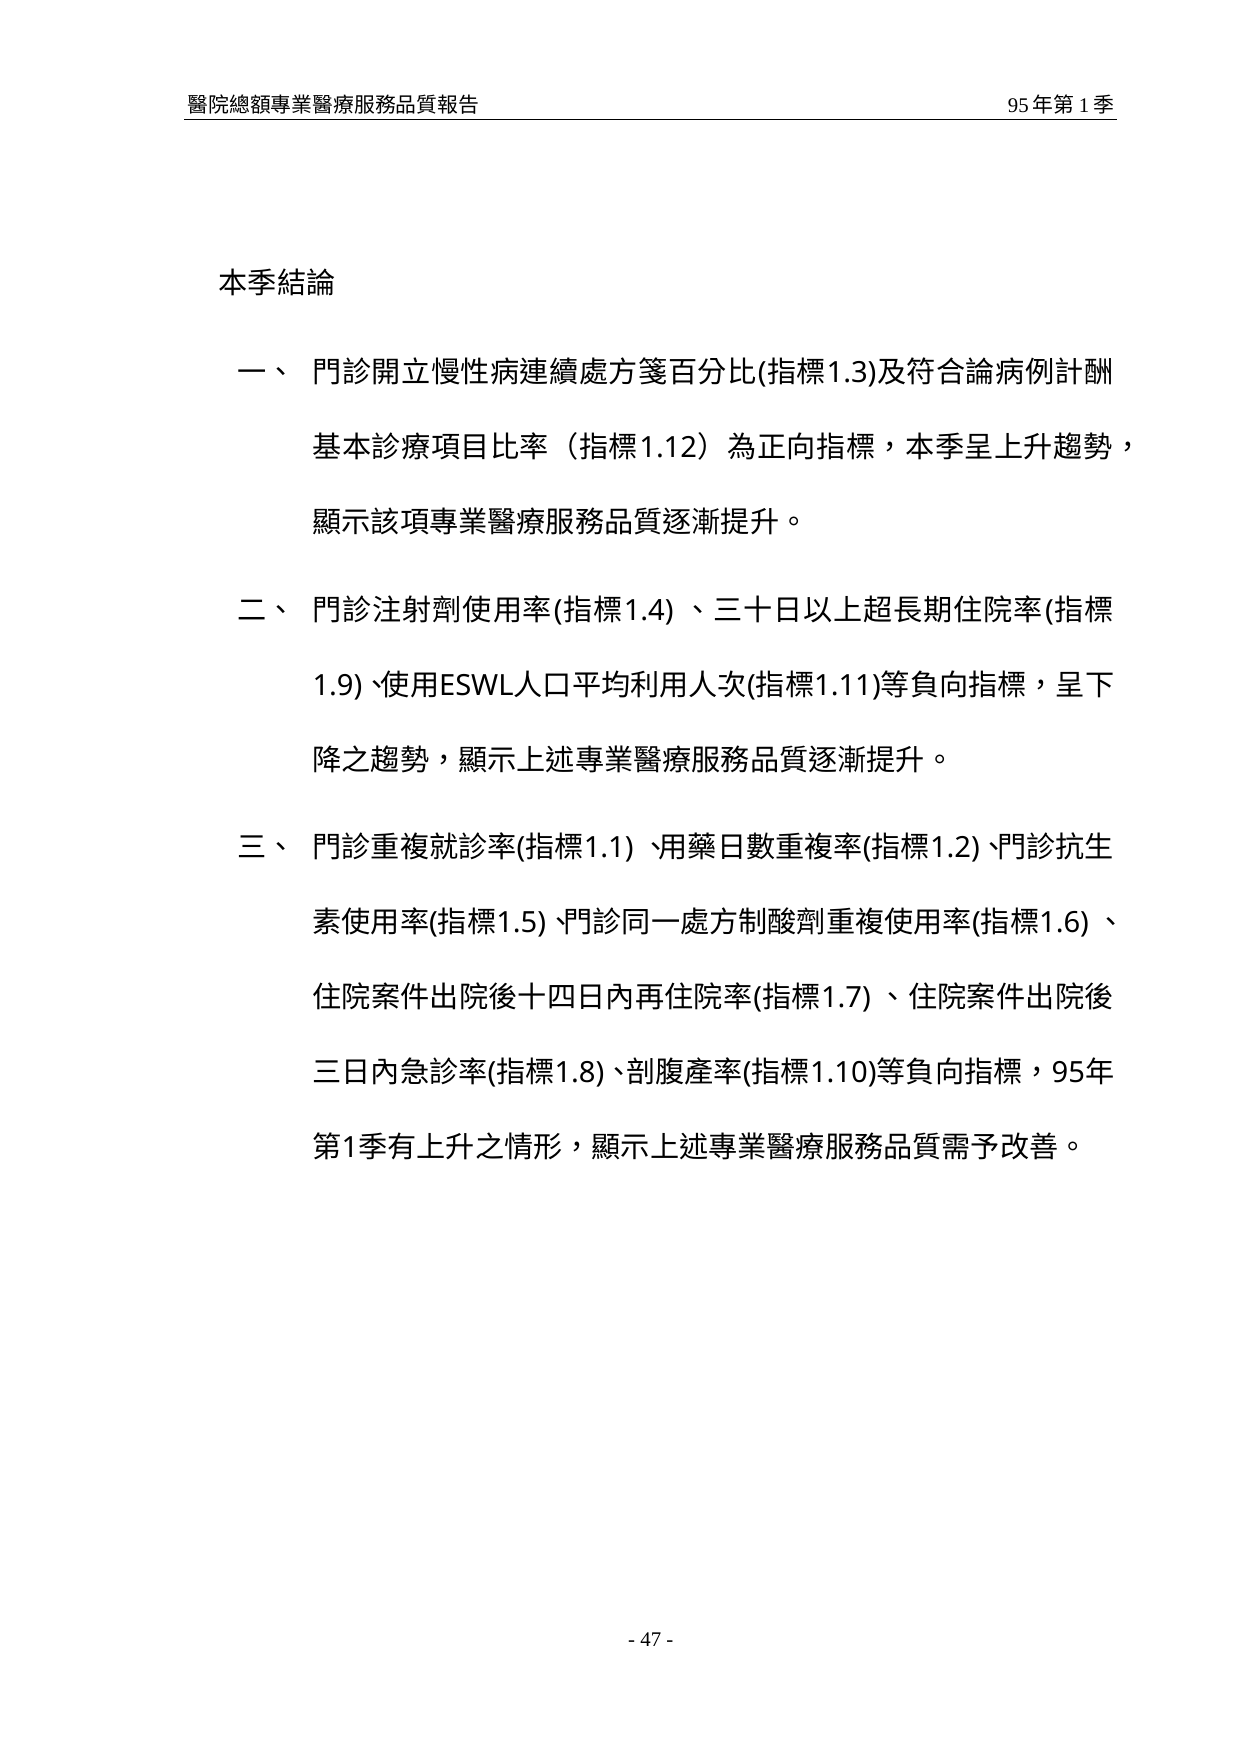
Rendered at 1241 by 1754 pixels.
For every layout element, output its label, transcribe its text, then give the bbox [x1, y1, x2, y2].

list 門診注射劑使用率(指標1.4) 、三十日以上超長期住院率(指標1.9)、使用ESWL人口平均利用人次(指標1.11)等負向指標，呈下降之趨勢，顯示上述專業醫療服務品質逐漸提升。 [237, 570, 1114, 795]
list 門診重複就診率(指標1.1) 、用藥日數重複率(指標1.2)、門診抗生素使用率(指標1.5)、門診同一處方制酸劑重複使用率(指標1.6) 、住院案件出院後十四日內再住院率(指標1.7) 、住院案件出院後三日內急診率(指標1.8)、剖腹產率(指標1.10)等負向指標，95年第1季有上升之情形，顯示上述專業醫療服務品質需予改善。 [237, 807, 1114, 1182]
subtitle 本季結論 [218, 245, 1098, 320]
list 門診開立慢性病連續處方箋百分比(指標1.3)及符合論病例計酬基本診療項目比率（指標1.12）為正向指標，本季呈上升趨勢，顯示該項專業醫療服務品質逐漸提升。 [237, 332, 1114, 557]
